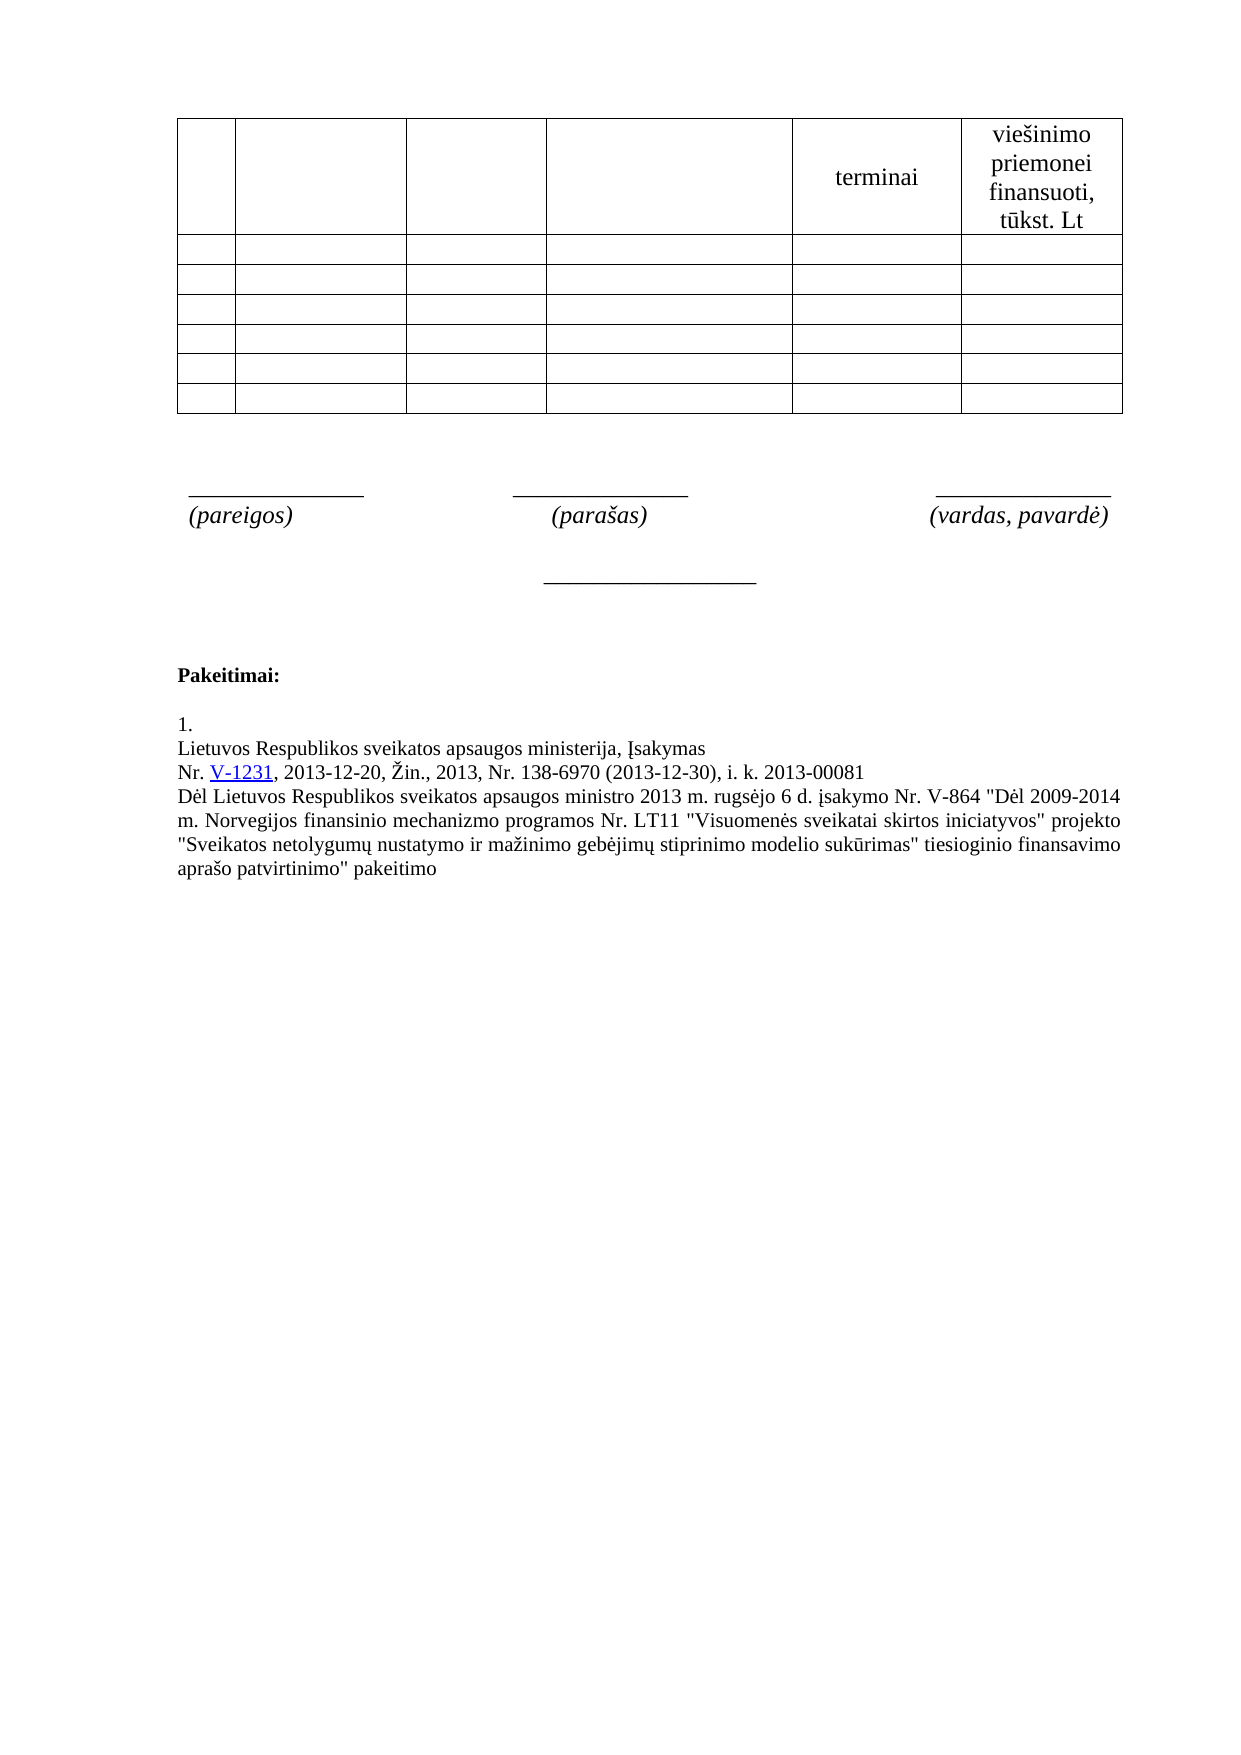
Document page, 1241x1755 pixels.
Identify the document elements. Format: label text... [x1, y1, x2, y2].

table_cell [962, 384, 1122, 413]
table_cell [793, 295, 961, 323]
table_cell [793, 265, 961, 294]
table_cell [962, 354, 1122, 383]
table_cell [962, 325, 1122, 353]
table_cell [547, 384, 792, 413]
table_cell [236, 235, 406, 264]
table_cell [407, 325, 546, 353]
text Lietuvos Respublikos sveikatos apsaugos ministerija, Įsakymas [177, 736, 1122, 759]
table_cell [407, 295, 546, 323]
table_cell [236, 325, 406, 353]
table_cell [178, 235, 235, 264]
table_header ______________ (vardas, pavardė) [758, 471, 1122, 529]
table_cell [178, 265, 235, 294]
table_cell [178, 295, 235, 323]
table_header [407, 119, 546, 234]
table_cell [236, 265, 406, 294]
table_header [178, 119, 235, 234]
table_cell [236, 384, 406, 413]
table_cell [793, 325, 961, 353]
table_header viešinimo priemonei finansuoti, tūkst. Lt [962, 119, 1122, 234]
table_cell [547, 265, 792, 294]
table_cell [178, 325, 235, 353]
table_cell [407, 235, 546, 264]
text _________________ [177, 558, 1122, 586]
table_header terminai [793, 119, 961, 234]
table_cell [962, 265, 1122, 294]
table_cell [407, 354, 546, 383]
table_cell [407, 265, 546, 294]
table_cell [962, 235, 1122, 264]
text 1. [177, 711, 1122, 736]
table_cell [236, 354, 406, 383]
table_header [547, 119, 792, 234]
table_cell [793, 235, 961, 264]
table_header [236, 119, 406, 234]
text Nr. V-1231, 2013-12-20, Žin., 2013, Nr. 138-6970 (2013-12-30), i. k. 2013-00081 [177, 759, 1122, 784]
table_cell [547, 354, 792, 383]
table_cell [547, 325, 792, 353]
table_cell [547, 295, 792, 323]
table_cell [178, 354, 235, 383]
text Dėl Lietuvos Respublikos sveikatos apsaugos ministro 2013 m. rugsėjo 6 d. įsakymo Nr. V-864 "Dėl 2009-2014 m. Norvegijos finansinio mechanizmo programos Nr. LT11 "Visuomenės sveikatai skirtos iniciatyvos" projekto "Sveikatos netolygumų nustatymo ir mažinimo gebėjimų stiprinimo modelio sukūrimas" tiesioginio finansavimo aprašo patvirtinimo" pakeitimo [177, 784, 1122, 880]
table_cell [793, 354, 961, 383]
table_cell [236, 295, 406, 323]
table_cell [962, 295, 1122, 323]
table_cell [407, 384, 546, 413]
table_header ______________ (parašas) [443, 471, 758, 529]
table_cell [547, 235, 792, 264]
table_cell [793, 384, 961, 413]
table_cell [178, 384, 235, 413]
table_header ______________ (pareigos) [177, 471, 443, 529]
text Pakeitimai: [177, 663, 1122, 687]
